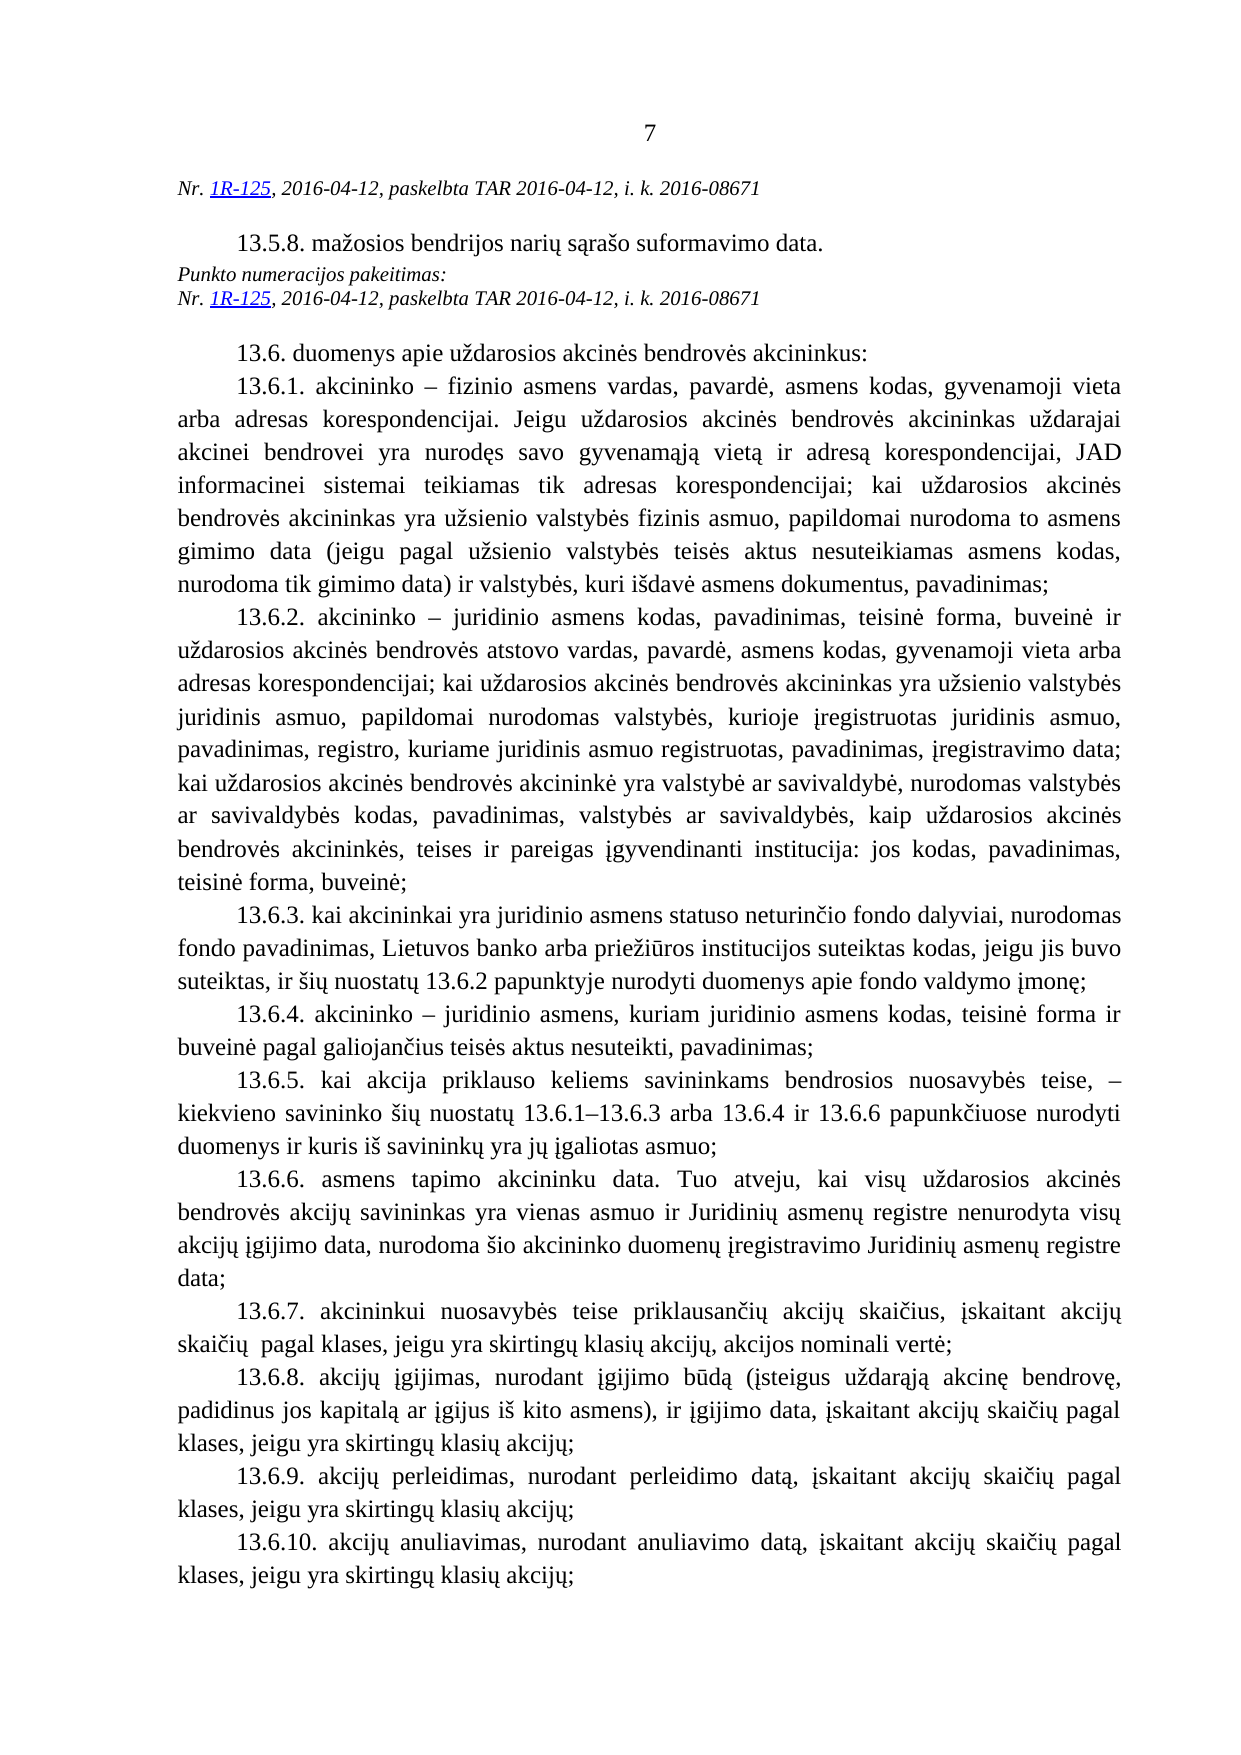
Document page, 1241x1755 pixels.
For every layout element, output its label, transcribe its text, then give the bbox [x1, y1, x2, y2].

text 13.6.1. akcininko – fizinio asmens vardas, pavardė, asmens kodas, gyvenamoji vieta arba adresas korespondencijai. Jeigu uždarosios akcinės bendrovės akcininkas uždarajai akcinei bendrovei yra nurodęs savo gyvenamąją vietą ir adresą korespondencijai, JAD informacinei sistemai teikiamas tik adresas korespondencijai; kai uždarosios akcinės bendrovės akcininkas yra užsienio valstybės fizinis asmuo, papildomai nurodoma to asmens gimimo data (jeigu pagal užsienio valstybės teisės aktus nesuteikiamas asmens kodas, nurodoma tik gimimo data) ir valstybės, kuri išdavė asmens dokumentus, pavadinimas; [177, 371, 1122, 598]
text 13.6.3. kai akcininkai yra juridinio asmens statuso neturinčio fondo dalyviai, nurodomas fondo pavadinimas, Lietuvos banko arba priežiūros institucijos suteiktas kodas, jeigu jis buvo suteiktas, ir šių nuostatų 13.6.2 papunktyje nurodyti duomenys apie fondo valdymo įmonę; [177, 900, 1122, 994]
text 13.6.10. akcijų anuliavimas, nurodant anuliavimo datą, įskaitant akcijų skaičių pagal klases, jeigu yra skirtingų klasių akcijų; [177, 1527, 1122, 1589]
text 13.6.7. akcininkui nuosavybės teise priklausančių akcijų skaičius, įskaitant akcijų skaičių pagal klases, jeigu yra skirtingų klasių akcijų, akcijos nominali vertė; [177, 1296, 1122, 1358]
text 13.6.9. akcijų perleidimas, nurodant perleidimo datą, įskaitant akcijų skaičių pagal klases, jeigu yra skirtingų klasių akcijų; [177, 1461, 1122, 1523]
text 13.6. duomenys apie uždarosios akcinės bendrovės akcininkus: [177, 338, 1122, 367]
text Nr. 1R-125, 2016-04-12, paskelbta TAR 2016-04-12, i. k. 2016-08671 [177, 286, 1122, 309]
text Nr. 1R-125, 2016-04-12, paskelbta TAR 2016-04-12, i. k. 2016-08671 [177, 176, 1122, 200]
text 13.6.2. akcininko – juridinio asmens kodas, pavadinimas, teisinė forma, buveinė ir uždarosios akcinės bendrovės atstovo vardas, pavardė, asmens kodas, gyvenamoji vieta arba adresas korespondencijai; kai uždarosios akcinės bendrovės akcininkas yra užsienio valstybės juridinis asmuo, papildomai nurodomas valstybės, kurioje įregistruotas juridinis asmuo, pavadinimas, registro, kuriame juridinis asmuo registruotas, pavadinimas, įregistravimo data; kai uždarosios akcinės bendrovės akcininkė yra valstybė ar savivaldybė, nurodomas valstybės ar savivaldybės kodas, pavadinimas, valstybės ar savivaldybės, kaip uždarosios akcinės bendrovės akcininkės, teises ir pareigas įgyvendinanti institucija: jos kodas, pavadinimas, teisinė forma, buveinė; [177, 602, 1122, 895]
text 13.6.5. kai akcija priklauso keliems savininkams bendrosios nuosavybės teise, – kiekvieno savininko šių nuostatų 13.6.1–13.6.3 arba 13.6.4 ir 13.6.6 papunkčiuose nurodyti duomenys ir kuris iš savininkų yra jų įgaliotas asmuo; [177, 1065, 1122, 1159]
text 13.5.8. mažosios bendrijos narių sąrašo suformavimo data. [177, 228, 1122, 257]
text 13.6.4. akcininko – juridinio asmens, kuriam juridinio asmens kodas, teisinė forma ir buveinė pagal galiojančius teisės aktus nesuteikti, pavadinimas; [177, 999, 1122, 1061]
text 13.6.8. akcijų įgijimas, nurodant įgijimo būdą (įsteigus uždarąją akcinę bendrovę, padidinus jos kapitalą ar įgijus iš kito asmens), ir įgijimo data, įskaitant akcijų skaičių pagal klases, jeigu yra skirtingų klasių akcijų; [177, 1362, 1122, 1457]
text 13.6.6. asmens tapimo akcininku data. Tuo atveju, kai visų uždarosios akcinės bendrovės akcijų savininkas yra vienas asmuo ir Juridinių asmenų registre nenurodyta visų akcijų įgijimo data, nurodoma šio akcininko duomenų įregistravimo Juridinių asmenų registre data; [177, 1164, 1122, 1292]
text Punkto numeracijos pakeitimas: [177, 261, 1122, 286]
